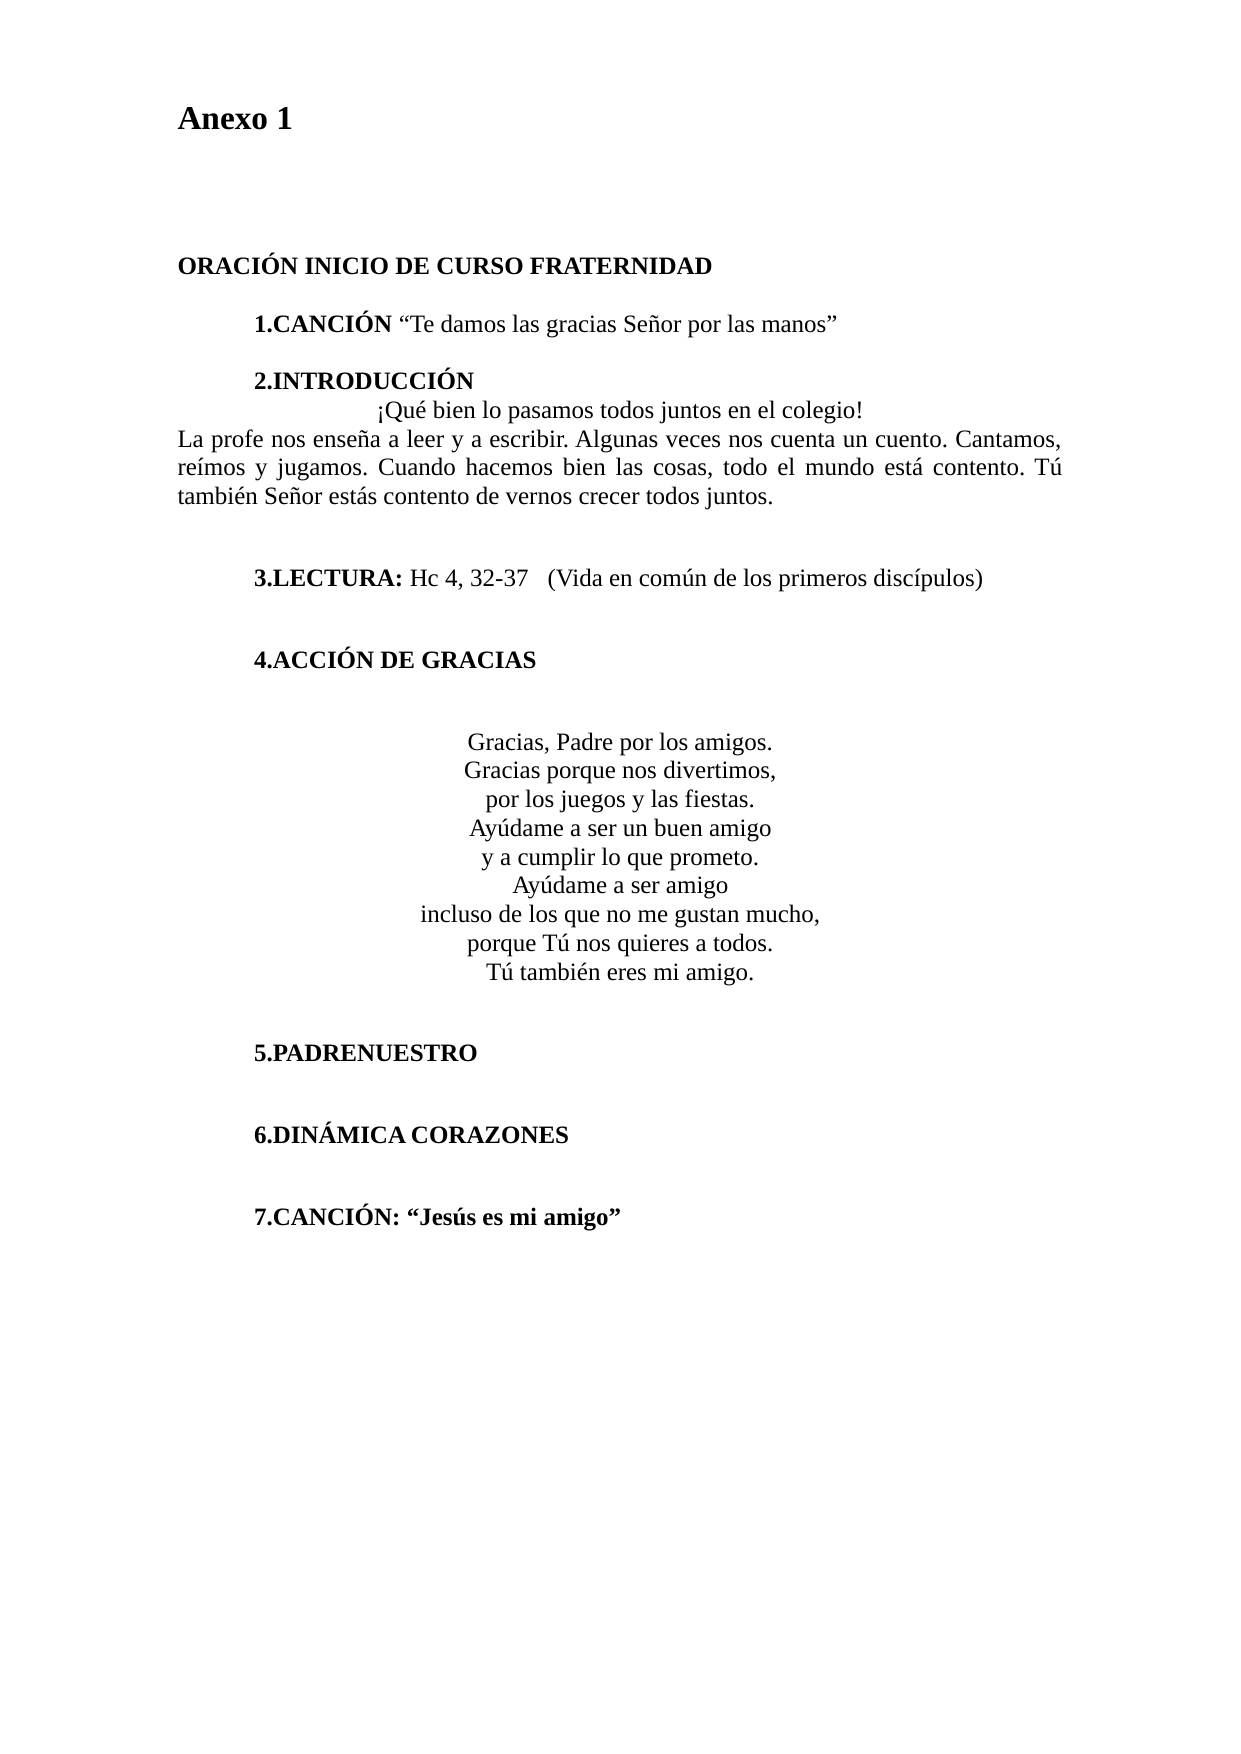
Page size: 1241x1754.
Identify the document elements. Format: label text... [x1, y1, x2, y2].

text Tú también eres mi amigo. [177, 957, 1063, 985]
list CANCIÓN: “Jesús es mi amigo” [252, 1202, 1063, 1231]
text Anexo 1 [177, 98, 1063, 136]
text Gracias porque nos divertimos, [177, 755, 1063, 784]
text por los juegos y las fiestas. [177, 784, 1063, 813]
text y a cumplir lo que prometo. [177, 842, 1063, 870]
text La profe nos enseña a leer y a escribir. Algunas veces nos cuenta un cuento. Cantamos, reímos y jugamos. Cuando hacemos bien las cosas, todo el mundo está contento. Tú también Señor estás contento de vernos crecer todos juntos. [177, 424, 1063, 510]
list LECTURA: Hc 4, 32-37 (Vida en común de los primeros discípulos) [252, 563, 1063, 592]
text Gracias, Padre por los amigos. [177, 727, 1063, 755]
text Ayúdame a ser un buen amigo [177, 813, 1063, 842]
list CANCIÓN “Te damos las gracias Señor por las manos” [252, 309, 1063, 337]
list INTRODUCCIÓN [252, 366, 1063, 395]
text Ayúdame a ser amigo [177, 870, 1063, 899]
list DINÁMICA CORAZONES [252, 1120, 1063, 1149]
text ORACIÓN INICIO DE CURSO FRATERNIDAD [177, 251, 1063, 280]
text ¡Qué bien lo pasamos todos juntos en el colegio! [177, 395, 1063, 424]
list PADRENUESTRO [252, 1038, 1063, 1067]
list ACCIÓN DE GRACIAS [252, 645, 1063, 673]
text incluso de los que no me gustan mucho, [177, 899, 1063, 928]
text porque Tú nos quieres a todos. [177, 928, 1063, 957]
